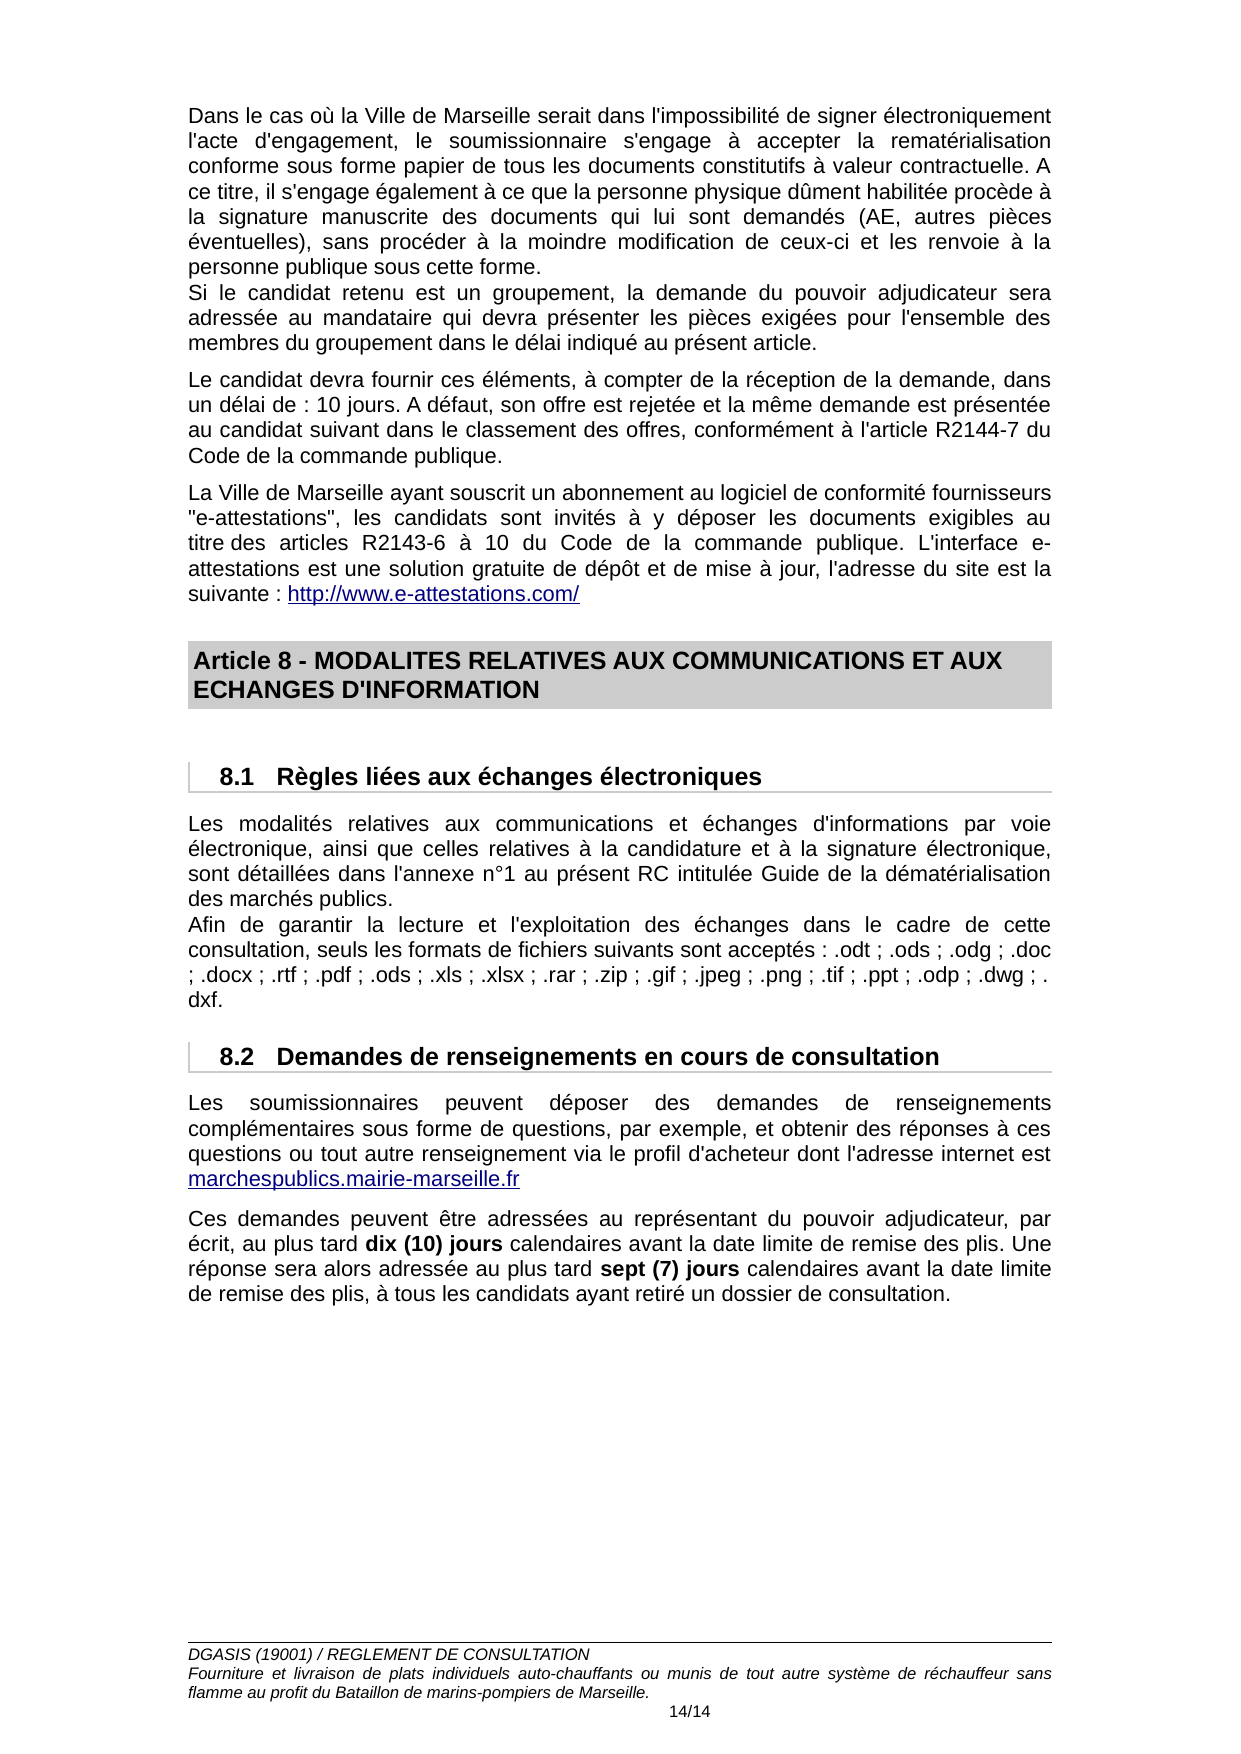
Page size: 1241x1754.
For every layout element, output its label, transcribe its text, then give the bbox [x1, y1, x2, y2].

text Les modalités relatives aux communications et échanges d'informations par voie électronique, ainsi que celles relatives à la candidature et à la signature électronique, sont détaillées dans l'annexe n°1 au présent RC intitulée Guide de la dématérialisation des marchés publics. [188, 811, 1052, 911]
text Ces demandes peuvent être adressées au représentant du pouvoir adjudicateur, par écrit, au plus tard dix (10) jours calendaires avant la date limite de remise des plis. Une réponse sera alors adressée au plus tard sept (7) jours calendaires avant la date limite de remise des plis, à tous les candidats ayant retiré un dossier de consultation. [188, 1206, 1052, 1306]
subtitle MODALITES RELATIVES AUX COMMUNICATIONS ET AUX ECHANGES D'INFORMATION [190, 643, 1050, 707]
subtitle Règles liées aux échanges électroniques [190, 762, 1052, 791]
text Afin de garantir la lecture et l'exploitation des échanges dans le cadre de cette consultation, seuls les formats de fichiers suivants sont acceptés : .odt ; .ods ; .odg ; .doc ; .docx ; .rtf ; .pdf ; .ods ; .xls ; .xlsx ; .rar ; .zip ; .gif ; .jpeg ; .png ; .tif ; .ppt ; .odp ; .dwg ; .dxf. [188, 911, 1052, 1012]
subtitle Demandes de renseignements en cours de consultation [190, 1042, 1052, 1071]
text Les soumissionnaires peuvent déposer des demandes de renseignements complémentaires sous forme de questions, par exemple, et obtenir des réponses à ces questions ou tout autre renseignement via le profil d'acheteur dont l'adresse internet est marchespublics.mairie-marseille.fr [188, 1090, 1052, 1191]
text Dans le cas où la Ville de Marseille serait dans l'impossibilité de signer électroniquement l'acte d'engagement, le soumissionnaire s'engage à accepter la rematérialisation conforme sous forme papier de tous les documents constitutifs à valeur contractuelle. A ce titre, il s'engage également à ce que la personne physique dûment habilitée procède à la signature manuscrite des documents qui lui sont demandés (AE, autres pièces éventuelles), sans procéder à la moindre modification de ceux-ci et les renvoie à la personne publique sous cette forme. [188, 103, 1052, 279]
text Le candidat devra fournir ces éléments, à compter de la réception de la demande, dans un délai de : 10 jours. A défaut, son offre est rejetée et la même demande est présentée au candidat suivant dans le classement des offres, conformément à l'article R2144-7 du Code de la commande publique. [188, 367, 1052, 468]
text La Ville de Marseille ayant souscrit un abonnement au logiciel de conformité fournisseurs "e-attestations", les candidats sont invités à y déposer les documents exigibles au titre des articles R2143-6 à 10 du Code de la commande publique. L'interface e-attestations est une solution gratuite de dépôt et de mise à jour, l'adresse du site est la suivante : http://www.e-attestations.com/ [188, 480, 1052, 606]
text Si le candidat retenu est un groupement, la demande du pouvoir adjudicateur sera adressée au mandataire qui devra présenter les pièces exigées pour l'ensemble des membres du groupement dans le délai indiqué au présent article. [188, 279, 1052, 355]
